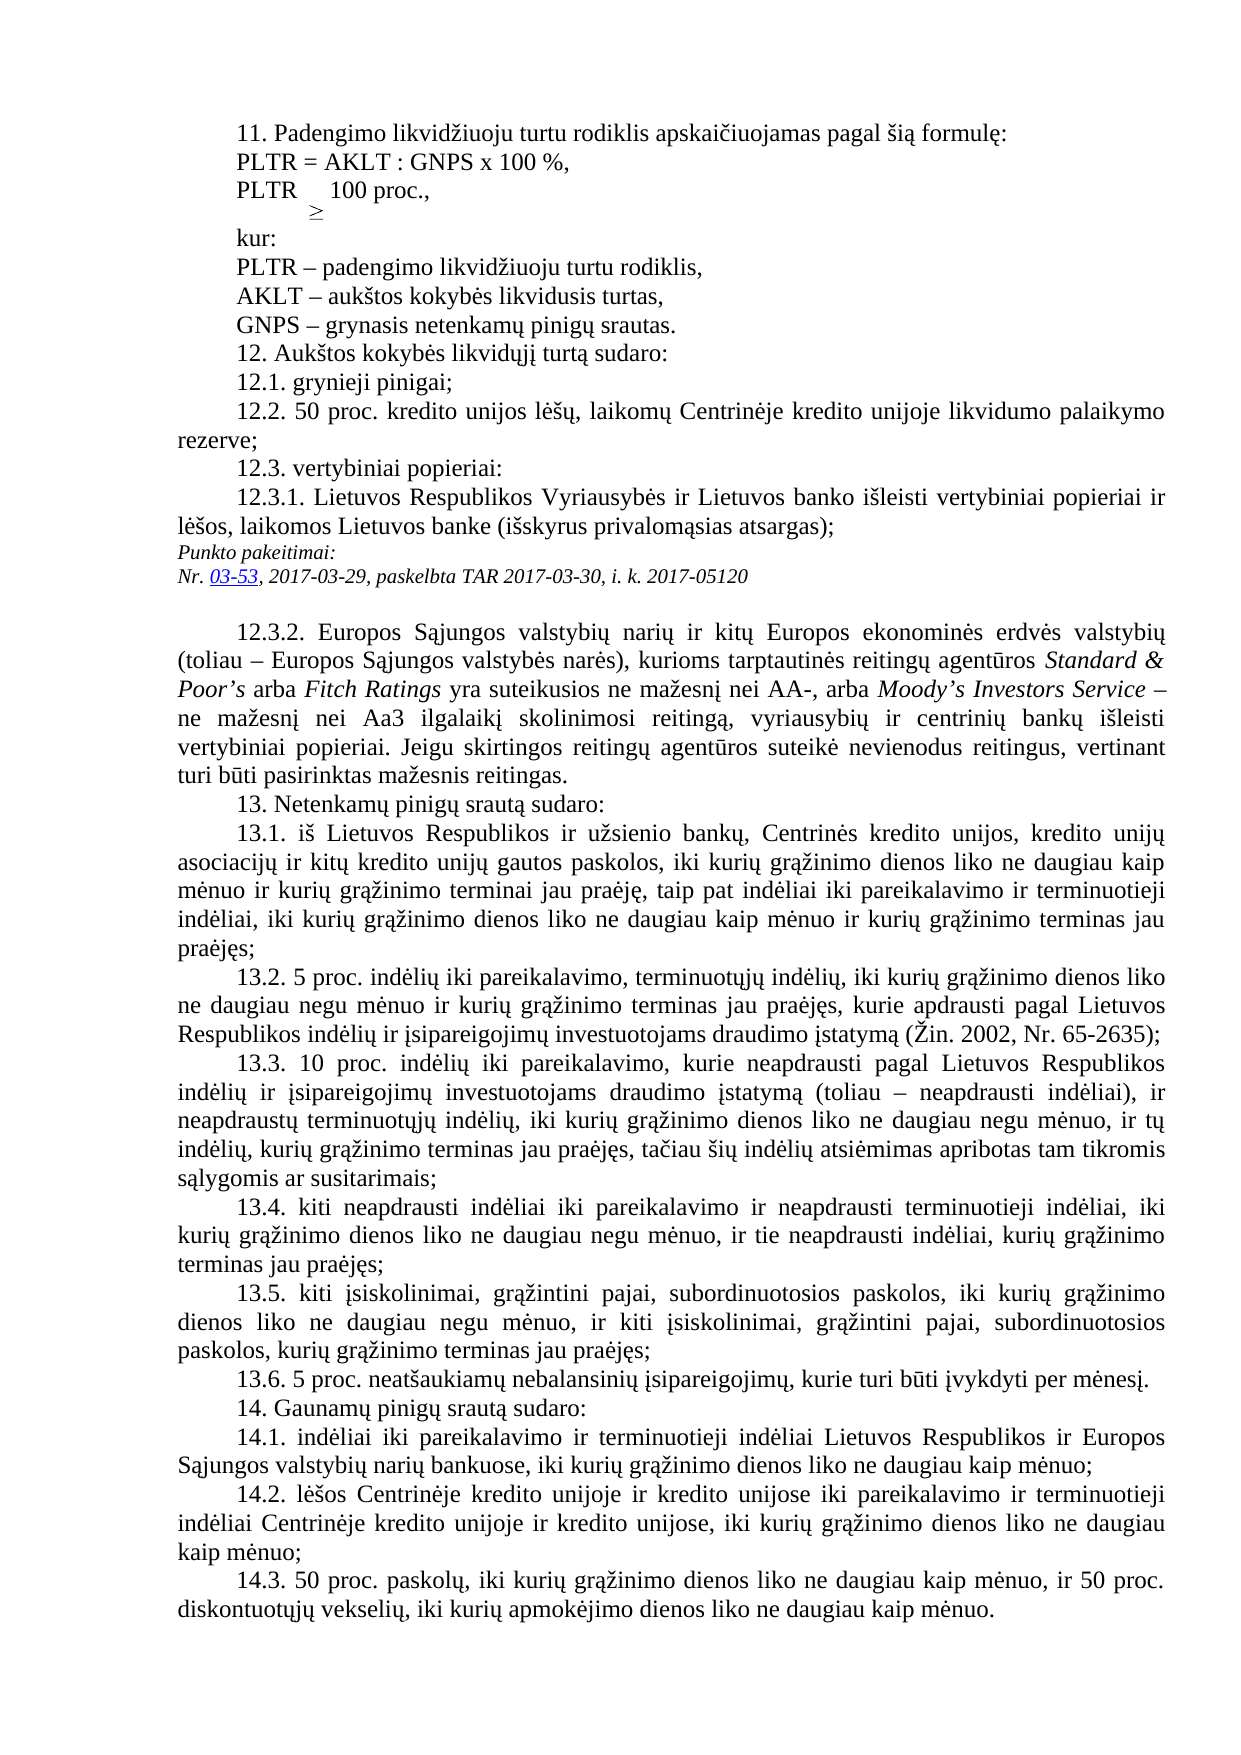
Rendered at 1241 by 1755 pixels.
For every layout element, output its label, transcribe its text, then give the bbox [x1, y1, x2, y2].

text PLTR – padengimo likvidžiuoju turtu rodiklis, [177, 252, 1166, 281]
text 13.1. iš Lietuvos Respublikos ir užsienio bankų, Centrinės kredito unijos, kredito unijų asociacijų ir kitų kredito unijų gautos paskolos, iki kurių grąžinimo dienos liko ne daugiau kaip mėnuo ir kurių grąžinimo terminai jau praėję, taip pat indėliai iki pareikalavimo ir terminuotieji indėliai, iki kurių grąžinimo dienos liko ne daugiau kaip mėnuo ir kurių grąžinimo terminas jau praėjęs; [177, 818, 1166, 962]
text Nr. 03-53, 2017-03-29, paskelbta TAR 2017-03-30, i. k. 2017-05120 [177, 564, 1166, 588]
text GNPS – grynasis netenkamų pinigų srautas. [177, 310, 1166, 338]
text 12.1. grynieji pinigai; [177, 367, 1166, 396]
text 14.2. lėšos Centrinėje kredito unijoje ir kredito unijose iki pareikalavimo ir terminuotieji indėliai Centrinėje kredito unijoje ir kredito unijose, iki kurių grąžinimo dienos liko ne daugiau kaip mėnuo; [177, 1479, 1166, 1565]
text 14. Gaunamų pinigų srautą sudaro: [177, 1393, 1166, 1422]
text 13.6. 5 proc. neatšaukiamų nebalansinių įsipareigojimų, kurie turi būti įvykdyti per mėnesį. [177, 1364, 1166, 1393]
text Punkto pakeitimai: [177, 540, 1166, 564]
text 13. Netenkamų pinigų srautą sudaro: [177, 789, 1166, 818]
text 14.1. indėliai iki pareikalavimo ir terminuotieji indėliai Lietuvos Respublikos ir Europos Sąjungos valstybių narių bankuose, iki kurių grąžinimo dienos liko ne daugiau kaip mėnuo; [177, 1422, 1166, 1479]
text 13.4. kiti neapdrausti indėliai iki pareikalavimo ir neapdrausti terminuotieji indėliai, iki kurių grąžinimo dienos liko ne daugiau negu mėnuo, ir tie neapdrausti indėliai, kurių grąžinimo terminas jau praėjęs; [177, 1192, 1166, 1278]
text 12. Aukštos kokybės likvidųjį turtą sudaro: [177, 338, 1166, 367]
text 12.3. vertybiniai popieriai: [177, 453, 1166, 482]
text PLTR >= 100 proc., [177, 176, 1166, 223]
text 13.3. 10 proc. indėlių iki pareikalavimo, kurie neapdrausti pagal Lietuvos Respublikos indėlių ir įsipareigojimų investuotojams draudimo įstatymą (toliau – neapdrausti indėliai), ir neapdraustų terminuotųjų indėlių, iki kurių grąžinimo dienos liko ne daugiau negu mėnuo, ir tų indėlių, kurių grąžinimo terminas jau praėjęs, tačiau šių indėlių atsiėmimas apribotas tam tikromis sąlygomis ar susitarimais; [177, 1048, 1166, 1192]
text kur: [177, 223, 1166, 252]
text PLTR = AKLT : GNPS x 100 %, [177, 147, 1166, 176]
text 14.3. 50 proc. paskolų, iki kurių grąžinimo dienos liko ne daugiau kaip mėnuo, ir 50 proc. diskontuotųjų vekselių, iki kurių apmokėjimo dienos liko ne daugiau kaip mėnuo. [177, 1565, 1166, 1623]
text 12.3.2. Europos Sąjungos valstybių narių ir kitų Europos ekonominės erdvės valstybių (toliau – Europos Sąjungos valstybės narės), kurioms tarptautinės reitingų agentūros Standard & Poor’s arba Fitch Ratings yra suteikusios ne mažesnį nei AA-, arba Moody’s Investors Service – ne mažesnį nei Aa3 ilgalaikį skolinimosi reitingą, vyriausybių ir centrinių bankų išleisti vertybiniai popieriai. Jeigu skirtingos reitingų agentūros suteikė nevienodus reitingus, vertinant turi būti pasirinktas mažesnis reitingas. [177, 617, 1166, 789]
text 12.2. 50 proc. kredito unijos lėšų, laikomų Centrinėje kredito unijoje likvidumo palaikymo rezerve; [177, 396, 1166, 453]
text 13.2. 5 proc. indėlių iki pareikalavimo, terminuotųjų indėlių, iki kurių grąžinimo dienos liko ne daugiau negu mėnuo ir kurių grąžinimo terminas jau praėjęs, kurie apdrausti pagal Lietuvos Respublikos indėlių ir įsipareigojimų investuotojams draudimo įstatymą (Žin. 2002, Nr. 65-2635); [177, 962, 1166, 1048]
text 11. Padengimo likvidžiuoju turtu rodiklis apskaičiuojamas pagal šią formulę: [177, 118, 1166, 147]
text 13.5. kiti įsiskolinimai, grąžintini pajai, subordinuotosios paskolos, iki kurių grąžinimo dienos liko ne daugiau negu mėnuo, ir kiti įsiskolinimai, grąžintini pajai, subordinuotosios paskolos, kurių grąžinimo terminas jau praėjęs; [177, 1278, 1166, 1364]
text AKLT – aukštos kokybės likvidusis turtas, [177, 281, 1166, 310]
text 12.3.1. Lietuvos Respublikos Vyriausybės ir Lietuvos banko išleisti vertybiniai popieriai ir lėšos, laikomos Lietuvos banke (išskyrus privalomąsias atsargas); [177, 482, 1166, 540]
